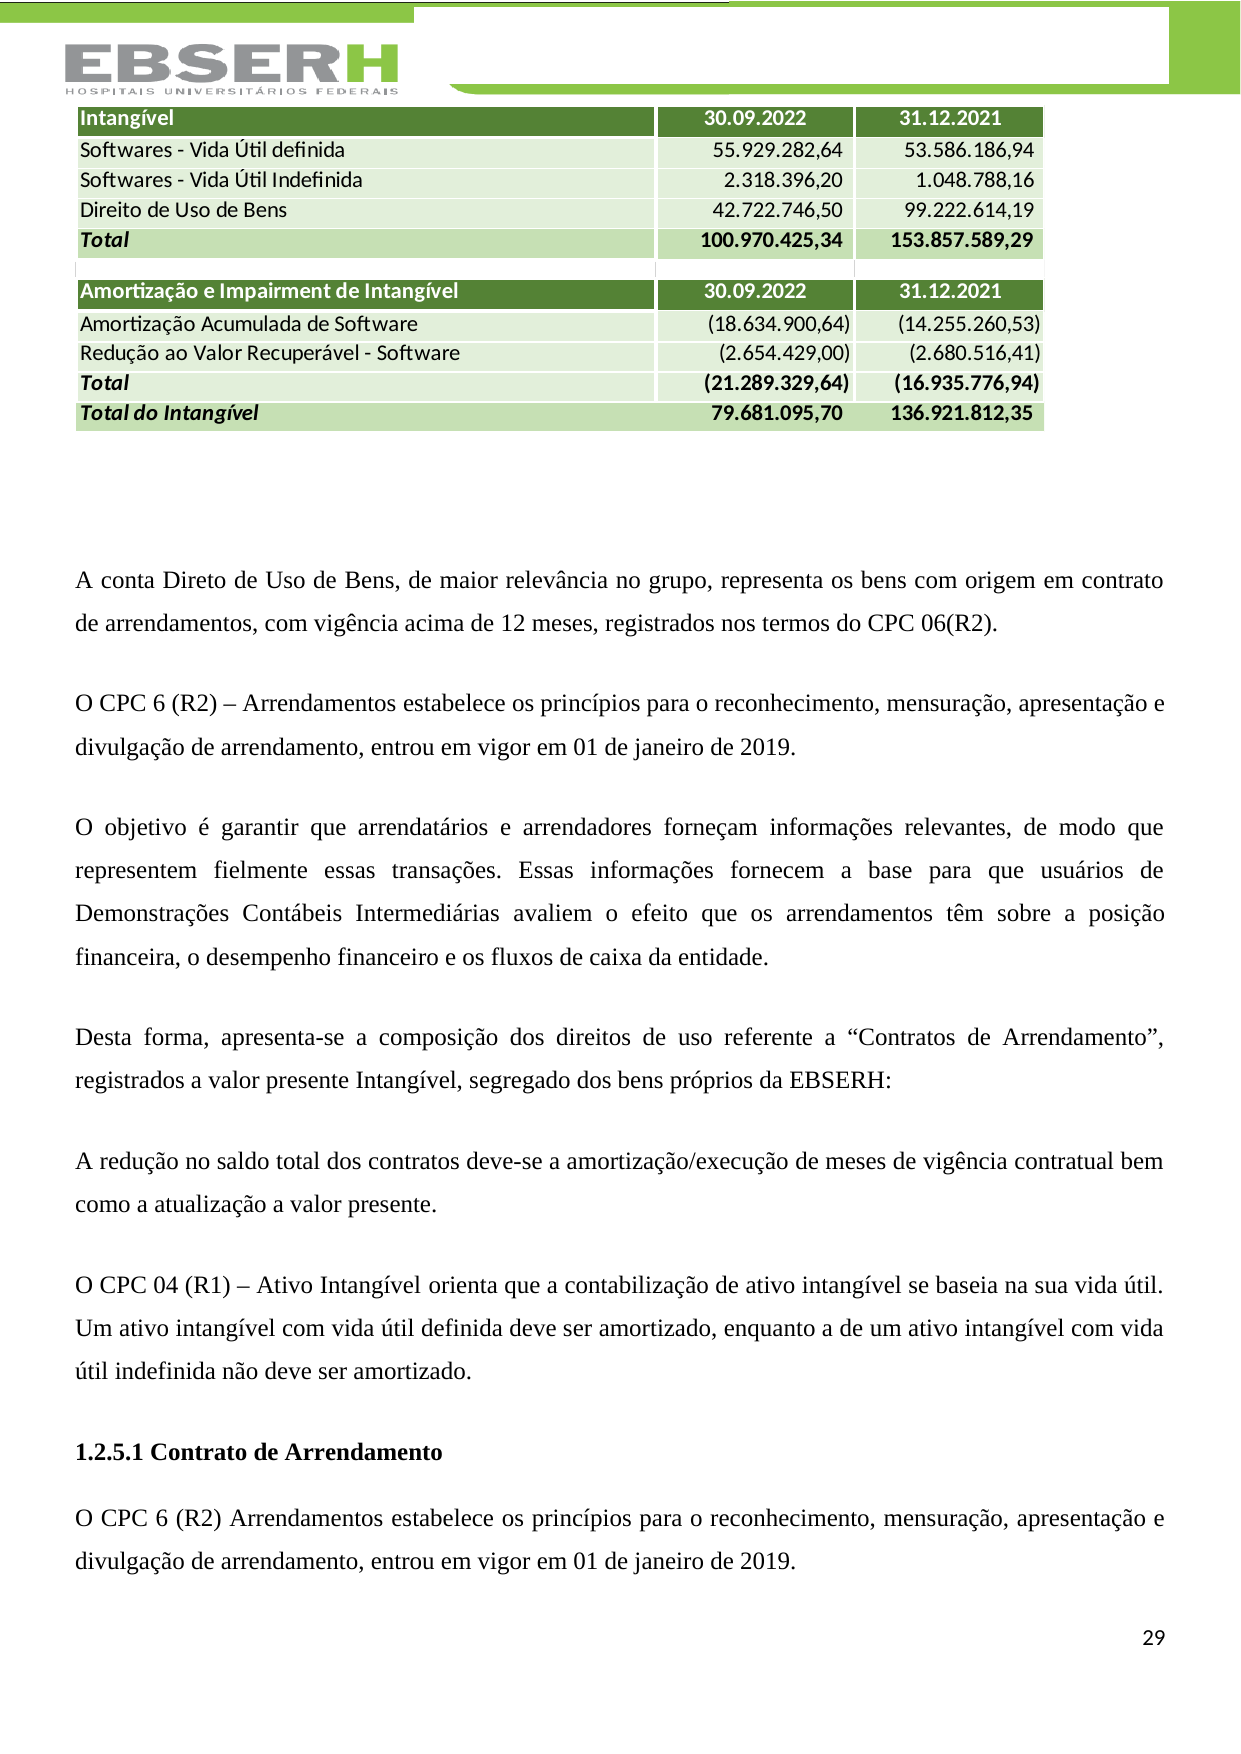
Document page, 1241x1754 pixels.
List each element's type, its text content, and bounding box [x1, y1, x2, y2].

list O CPC 6 (R2) Arrendamentos estabelece os princípios para o reconhecimento, mensuração, apresentação e divulgação de arrendamento, entrou em vigor em 01 de janeiro de 2019. [75, 1503, 1165, 1575]
list Desta forma, apresenta-se a composição dos direitos de uso referente a “Contratos de Arrendamento”, registrados a valor presente Intangível, segregado dos bens próprios da EBSERH: [75, 1022, 1165, 1094]
list A conta Direto de Uso de Bens, de maior relevância no grupo, representa os bens com origem em contrato de arrendamentos, com vigência acima de 12 meses, registrados nos termos do CPC 06(R2). [75, 565, 1165, 637]
list O objetivo é garantir que arrendatários e arrendadores forneçam informações relevantes, de modo que representem fielmente essas transações. Essas informações fornecem a base para que usuários de Demonstrações Contábeis Intermediárias avaliem o efeito que os arrendamentos têm sobre a posição financeira, o desempenho financeiro e os fluxos de caixa da entidade. [75, 812, 1165, 970]
list O CPC 04 (R1) – Ativo Intangível orienta que a contabilização de ativo intangível se baseia na sua vida útil. Um ativo intangível com vida útil definida deve ser amortizado, enquanto a de um ativo intangível com vida útil indefinida não deve ser amortizado. [75, 1270, 1165, 1385]
subtitle 1.2.5.1 Contrato de Arrendamento [75, 1437, 1165, 1465]
list A redução no saldo total dos contratos deve-se a amortização/execução de meses de vigência contratual bem como a atualização a valor presente. [75, 1146, 1165, 1218]
list O CPC 6 (R2) – Arrendamentos estabelece os princípios para o reconhecimento, mensuração, apresentação e divulgação de arrendamento, entrou em vigor em 01 de janeiro de 2019. [75, 688, 1165, 760]
